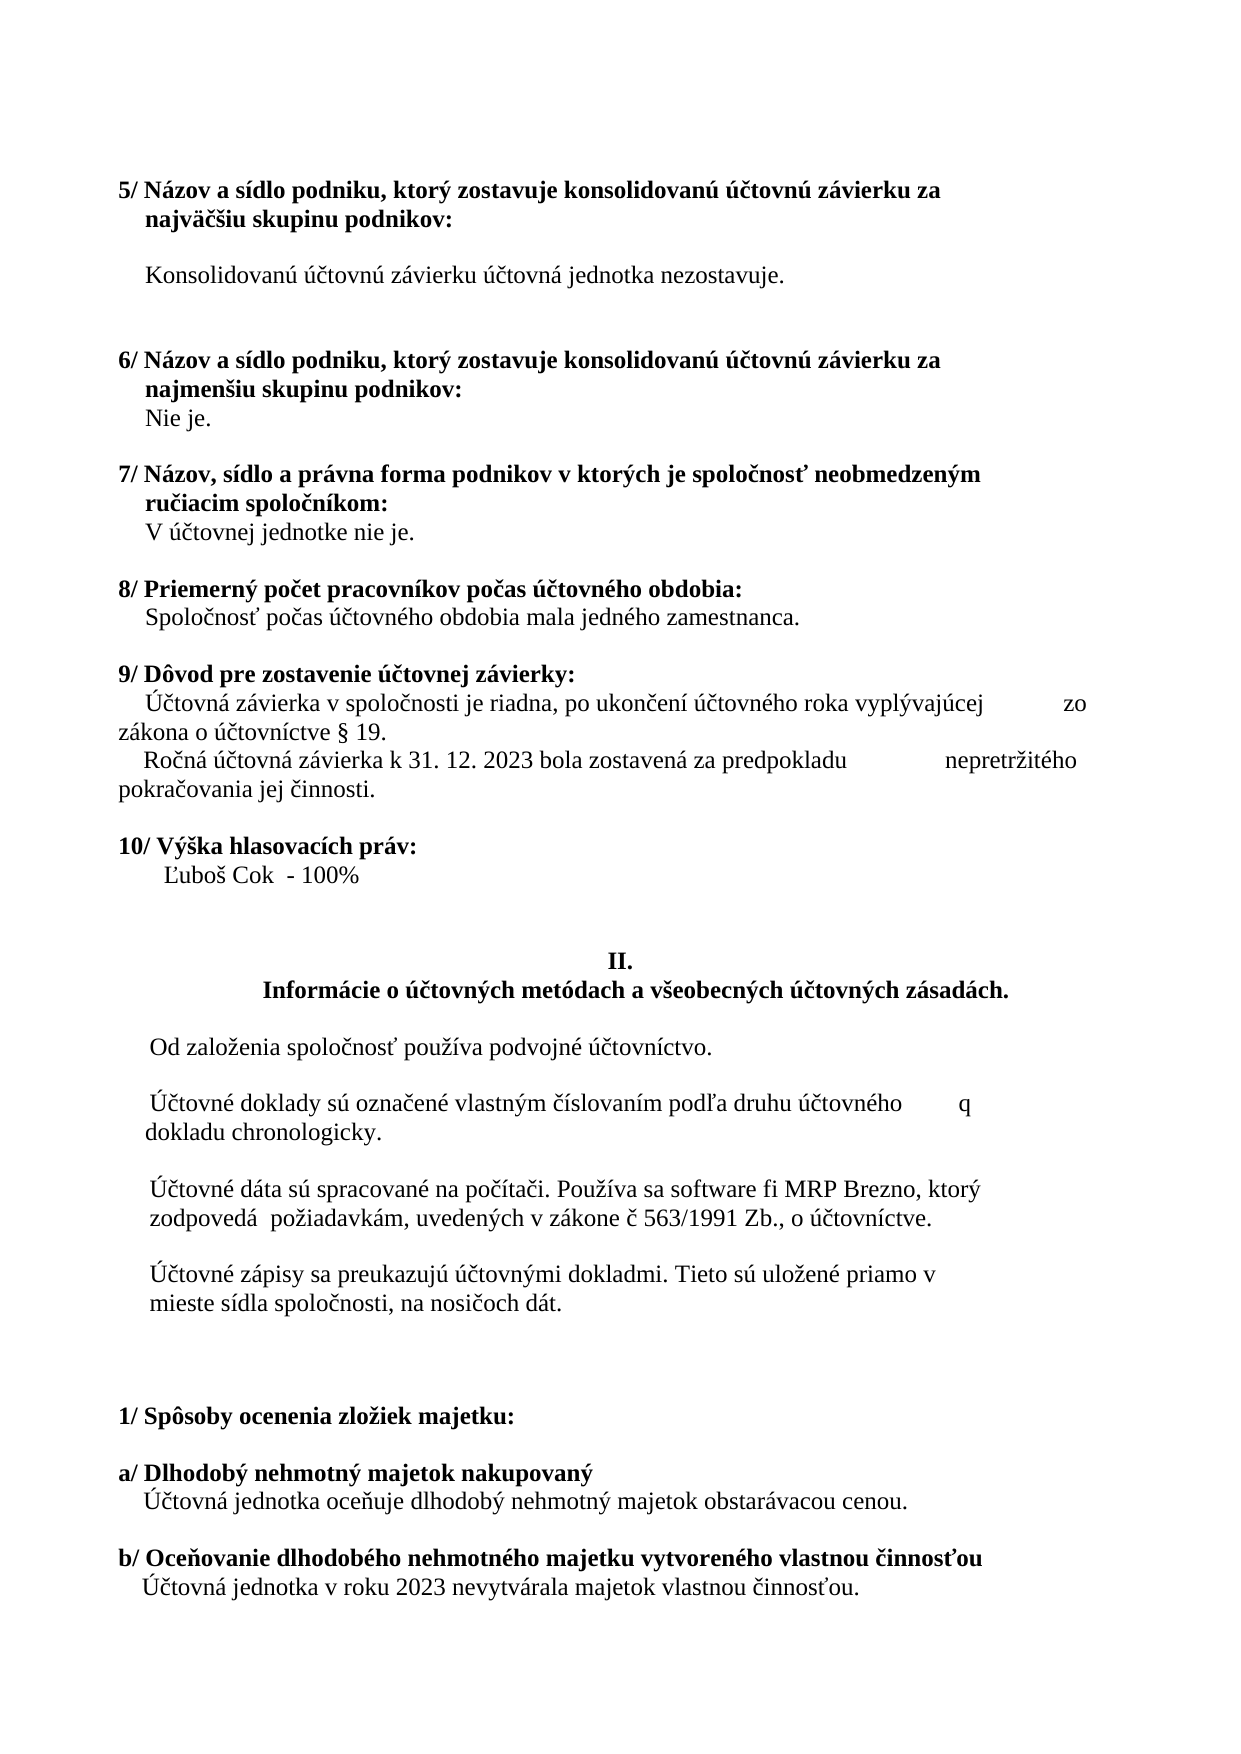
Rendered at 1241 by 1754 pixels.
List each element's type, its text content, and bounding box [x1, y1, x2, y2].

text Nie je. [118, 403, 1122, 431]
text 5/ Názov a sídlo podniku, ktorý zostavuje konsolidovanú účtovnú závierku za najväčšiu skupinu podnikov: [118, 175, 1122, 232]
text Účtovné dáta sú spracované na počítači. Používa sa software fi MRP Brezno, ktorý zodpovedá požiadavkám, uvedených v zákone č 563/1991 Zb., o účtovníctve. [118, 1174, 1122, 1231]
text 1/ Spôsoby ocenenia zložiek majetku: [118, 1401, 1122, 1430]
text b/ Oceňovanie dlhodobého nehmotného majetku vytvoreného vlastnou činnosťou [118, 1543, 1122, 1572]
text Spoločnosť počas účtovného obdobia mala jedného zamestnanca. [118, 602, 1122, 631]
text Ľuboš Cok - 100% [118, 860, 1122, 888]
text II. [118, 946, 1122, 975]
text Účtovná jednotka oceňuje dlhodobý nehmotný majetok obstarávacou cenou. [118, 1486, 1122, 1515]
text Účtovné doklady sú označené vlastným číslovaním podľa druhu účtovného q dokladu chronologicky. [118, 1088, 1122, 1146]
text 7/ Názov, sídlo a právna forma podnikov v ktorých je spoločnosť neobmedzeným ručiacim spoločníkom: [118, 459, 1122, 517]
text a/ Dlhodobý nehmotný majetok nakupovaný [118, 1458, 1122, 1486]
text Ročná účtovná závierka k 31. 12. 2023 bola zostavená za predpokladu nepretržitého pokračovania jej činnosti. [118, 746, 1122, 803]
text 6/ Názov a sídlo podniku, ktorý zostavuje konsolidovanú účtovnú závierku za najmenšiu skupinu podnikov: [118, 345, 1122, 403]
text V účtovnej jednotke nie je. [118, 517, 1122, 546]
text Účtovná závierka v spoločnosti je riadna, po ukončení účtovného roka vyplývajúcej zo zákona o účtovníctve § 19. [118, 688, 1122, 746]
text 9/ Dôvod pre zostavenie účtovnej závierky: [118, 659, 1122, 688]
text Účtovné zápisy sa preukazujú účtovnými dokladmi. Tieto sú uložené priamo v mieste sídla spoločnosti, na nosičoch dát. [118, 1259, 1122, 1317]
text 8/ Priemerný počet pracovníkov počas účtovného obdobia: [118, 574, 1122, 602]
text 10/ Výška hlasovacích práv: [118, 831, 1122, 860]
text Od založenia spoločnosť používa podvojné účtovníctvo. [118, 1032, 1122, 1060]
text Konsolidovanú účtovnú závierku účtovná jednotka nezostavuje. [118, 260, 1122, 289]
text Účtovná jednotka v roku 2023 nevytvárala majetok vlastnou činnosťou. [118, 1572, 1122, 1601]
text Informácie o účtovných metódach a všeobecných účtovných zásadách. [118, 975, 1122, 1003]
